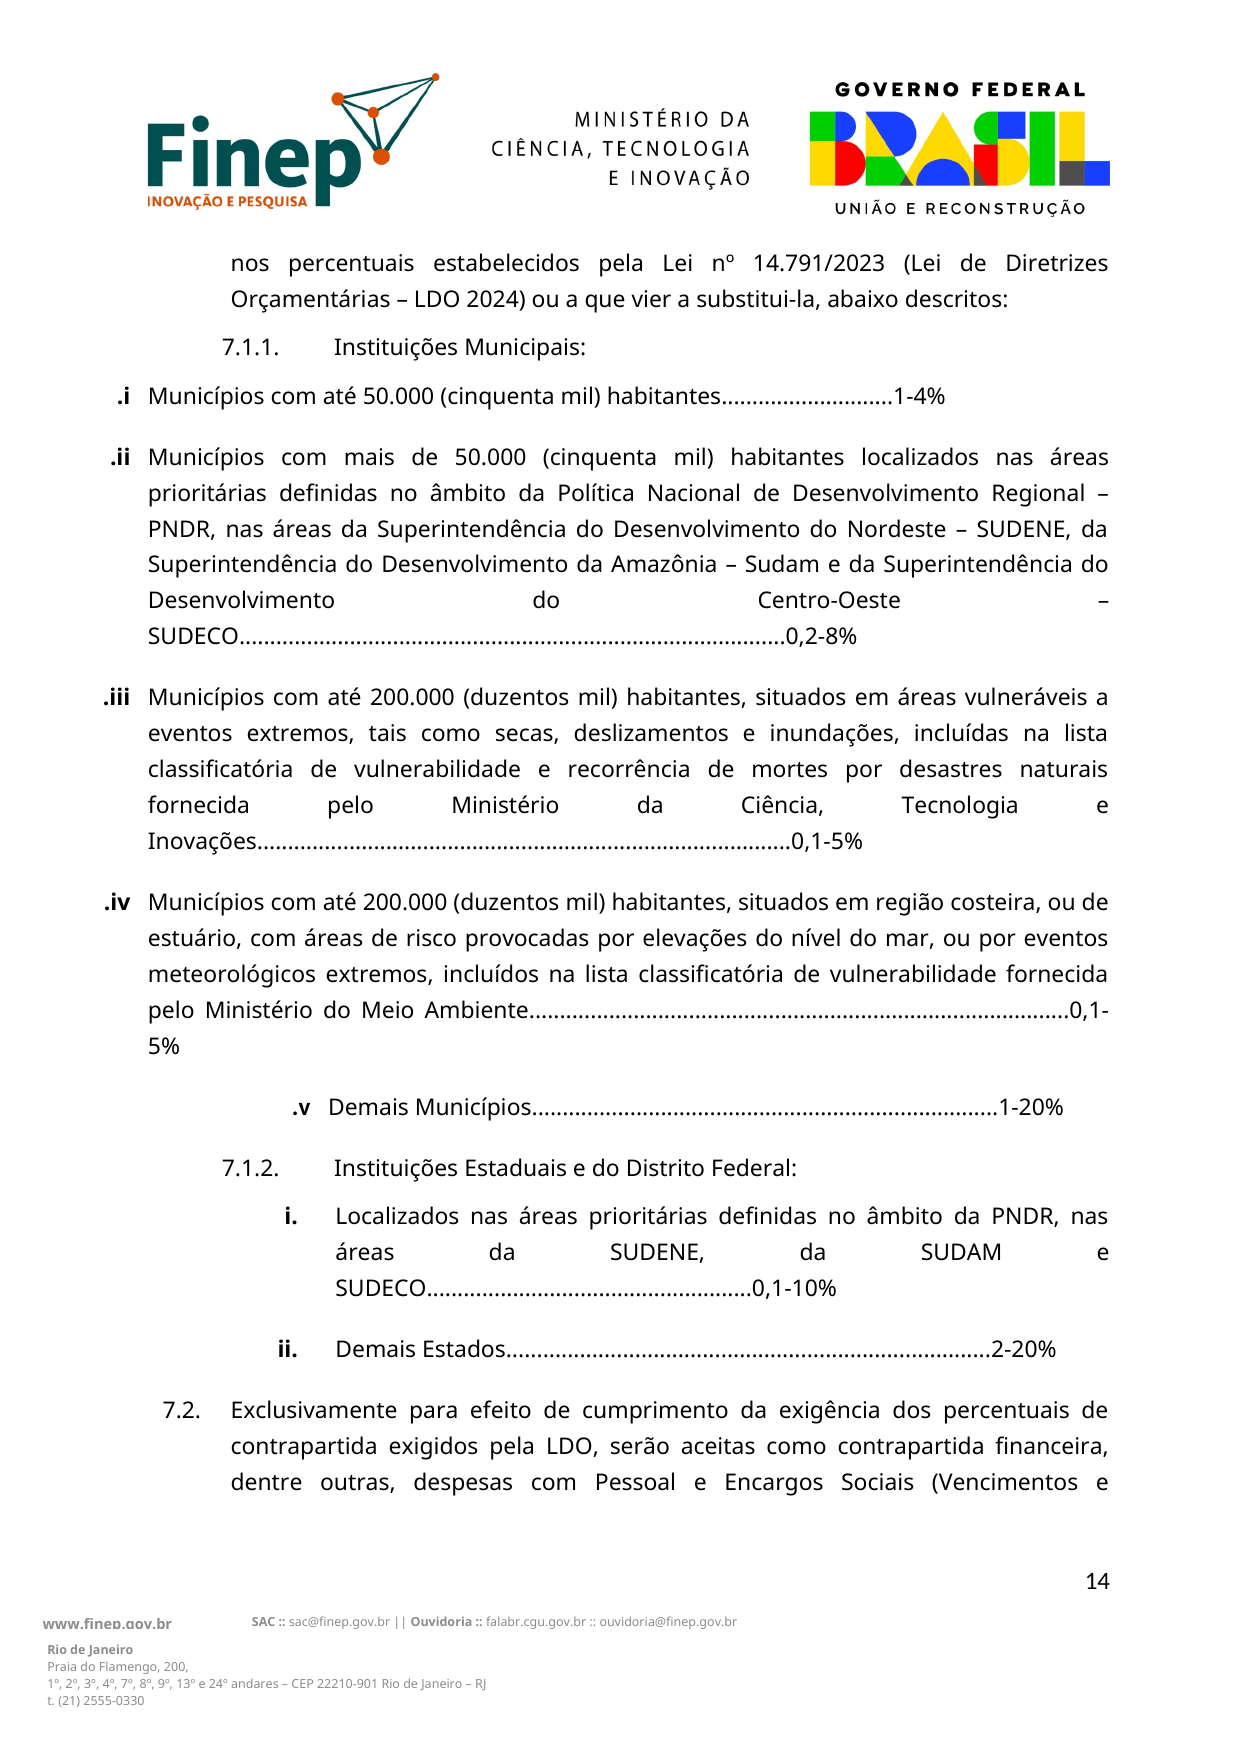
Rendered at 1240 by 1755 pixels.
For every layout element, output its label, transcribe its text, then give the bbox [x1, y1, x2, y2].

list Localizados nas áreas prioritárias definidas no âmbito da PNDR, nas áreas da SUDENE, da SUDAM e SUDECO.....................................................0,1-10% [298, 1200, 1110, 1303]
list Municípios com até 200.000 (duzentos mil) habitantes, situados em áreas vulneráveis a eventos extremos, tais como secas, deslizamentos e inundações, incluídas na lista classificatória de vulnerabilidade e recorrência de mortes por desastres naturais fornecida pelo Ministério da Ciência, Tecnologia e Inovações.......................................................................................0,1-5% [130, 681, 1110, 856]
list Demais Estados...............................................................................2-20% [298, 1333, 1110, 1364]
list Municípios com até 200.000 (duzentos mil) habitantes, situados em região costeira, ou de estuário, com áreas de risco provocadas por elevações do nível do mar, ou por eventos meteorológicos extremos, incluídos na lista classificatória de vulnerabilidade fornecida pelo Ministério do Meio Ambiente........................................................................................0,1-5% [130, 886, 1110, 1061]
list Instituições Municipais: [222, 331, 1110, 362]
list Instituições Estaduais e do Distrito Federal: [222, 1152, 1110, 1183]
list Demais Municípios............................................................................1-20% [310, 1091, 1110, 1122]
list nos percentuais estabelecidos pela Lei nº 14.791/2023 (Lei de Diretrizes Orçamentárias – LDO 2024) ou a que vier a substitui-la, abaixo descritos: [162, 247, 1110, 314]
list Exclusivamente para efeito de cumprimento da exigência dos percentuais de contrapartida exigidos pela LDO, serão aceitas como contrapartida financeira, dentre outras, despesas com Pessoal e Encargos Sociais (Vencimentos e [162, 1394, 1110, 1497]
list Municípios com mais de 50.000 (cinquenta mil) habitantes localizados nas áreas prioritárias definidas no âmbito da Política Nacional de Desenvolvimento Regional – PNDR, nas áreas da Superintendência do Desenvolvimento do Nordeste – SUDENE, da Superintendência do Desenvolvimento da Amazônia – Sudam e da Superintendência do Desenvolvimento do Centro-Oeste – SUDECO.........................................................................................0,2-8% [130, 441, 1110, 652]
list Municípios com até 50.000 (cinquenta mil) habitantes............................1-4% [130, 380, 1110, 411]
